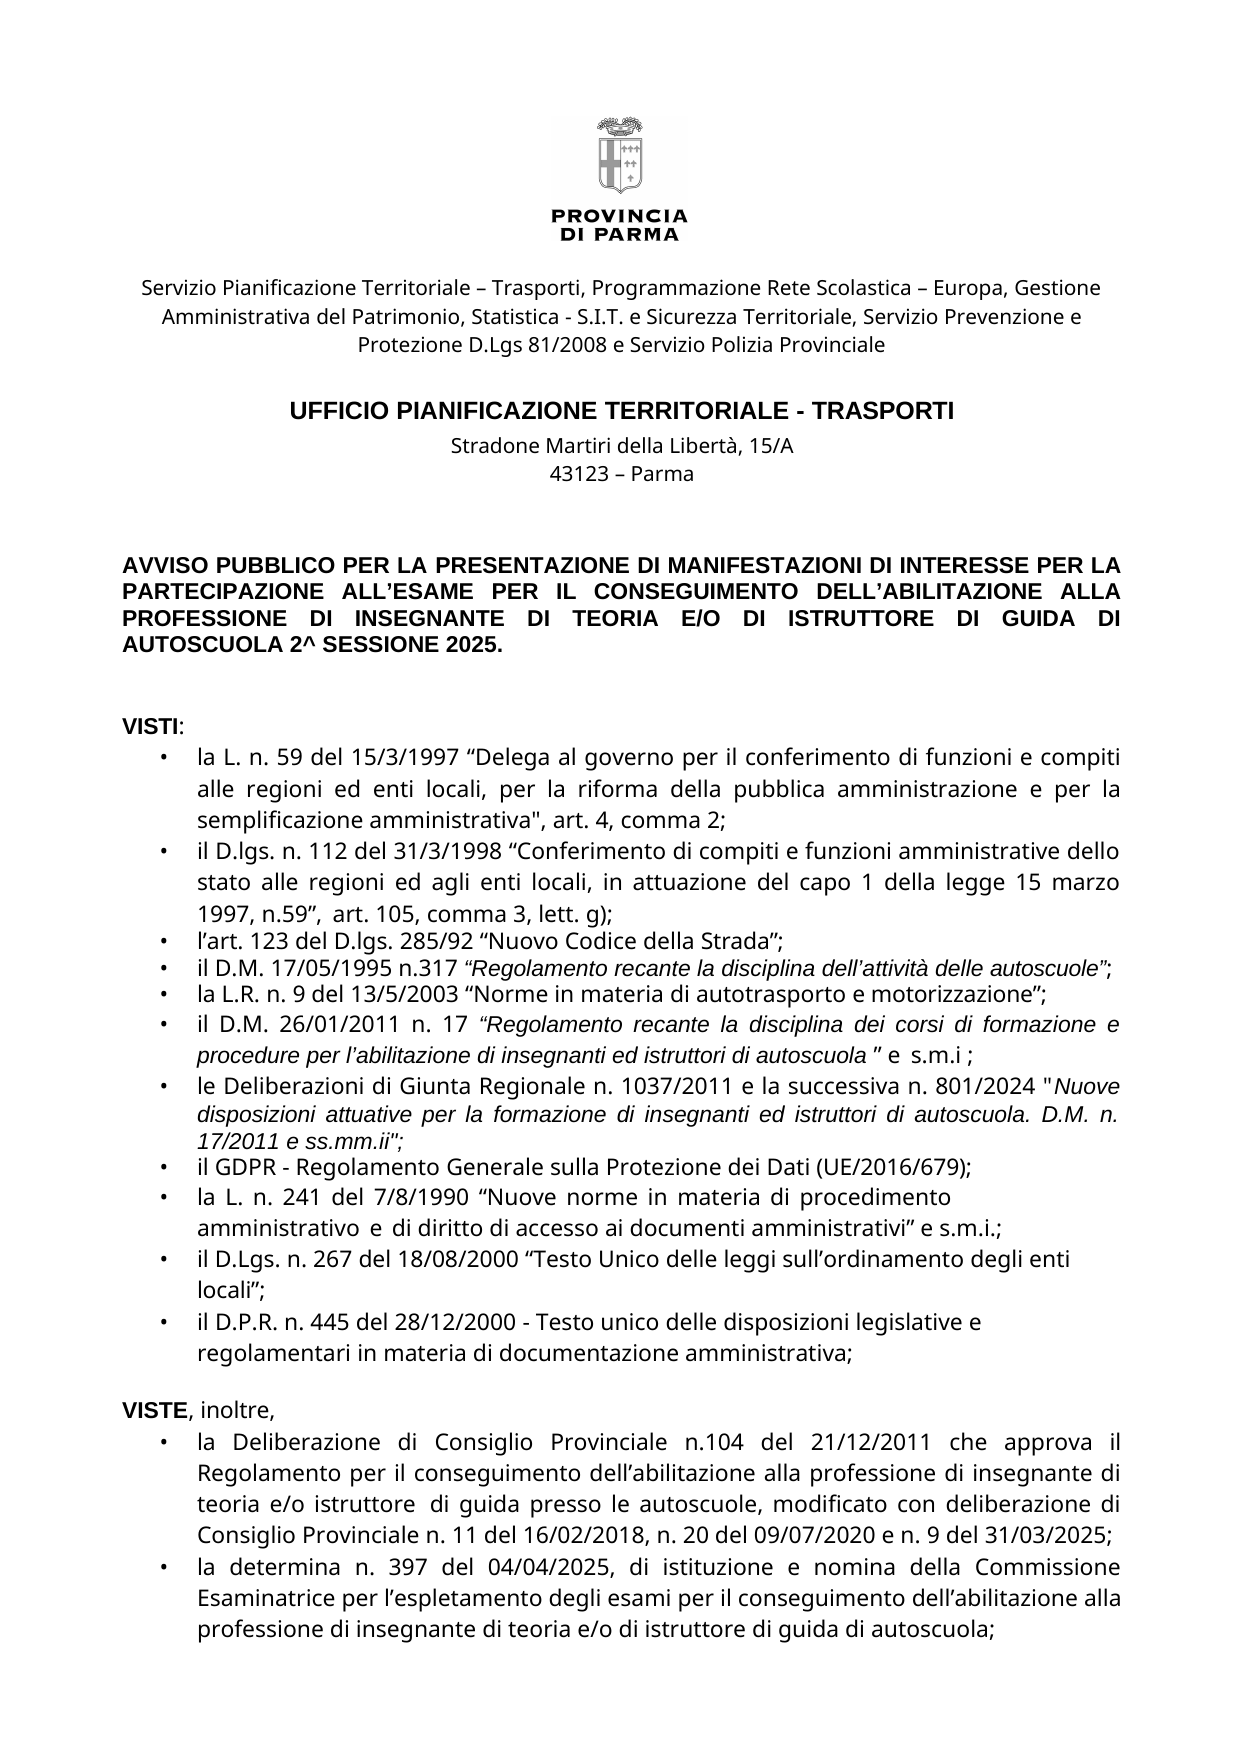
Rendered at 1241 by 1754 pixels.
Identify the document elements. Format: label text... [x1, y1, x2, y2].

list la L. n. 241 del 7/8/1990 “Nuove norme in materia di procedimento amministrativo e di diritto di accesso ai documenti amministrativi” e s.m.i.; [159, 1181, 1122, 1243]
list l’art. 123 del D.lgs. 285/92 “Nuovo Codice della Strada”; [159, 929, 1137, 955]
list la Deliberazione di Consiglio Provinciale n.104 del 21/12/2011 che approva il Regolamento per il conseguimento dell’abilitazione alla professione di insegnante di teoria e/o istruttore di guida presso le autoscuole, modificato con deliberazione di Consiglio Provinciale n. 11 del 16/02/2018, n. 20 del 09/07/2020 e n. 9 del 31/03/2025; [159, 1426, 1122, 1551]
text Stradone Martiri della Libertà, 15/A 43123 – Parma [436, 431, 808, 488]
text UFFICIO PIANIFICAZIONE TERRITORIALE - TRASPORTI [137, 396, 1107, 425]
list il D.M. 17/05/1995 n.317 “Regolamento recante la disciplina dell’attività delle autoscuole”; [159, 955, 1137, 981]
list il D.M. 26/01/2011 n. 17 “Regolamento recante la disciplina dei corsi di formazione e procedure per l’abilitazione di insegnanti ed istruttori di autoscuola ” e s.m.i ; [159, 1008, 1120, 1070]
text VISTE, inoltre, [122, 1394, 1137, 1426]
list la L.R. n. 9 del 13/5/2003 “Norme in materia di autotrasporto e motorizzazione”; [159, 981, 1137, 1008]
list il D.P.R. n. 445 del 28/12/2000 - Testo unico delle disposizioni legislative e regolamentari in materia di documentazione amministrativa; [159, 1306, 1121, 1368]
list il D.lgs. n. 112 del 31/3/1998 “Conferimento di compiti e funzioni amministrative dello stato alle regioni ed agli enti locali, in attuazione del capo 1 della legge 15 marzo 1997, n.59”, art. 105, comma 3, lett. g); [159, 835, 1122, 929]
text VISTI: [122, 710, 1137, 741]
list la determina n. 397 del 04/04/2025, di istituzione e nomina della Commissione Esaminatrice per l’espletamento degli esami per il conseguimento dell’abilitazione alla professione di insegnante di teoria e/o di istruttore di guida di autoscuola; [159, 1551, 1122, 1644]
subtitle AVVISO PUBBLICO PER LA PRESENTAZIONE DI MANIFESTAZIONI DI INTERESSE PER LA PARTECIPAZIONE ALL’ESAME PER IL CONSEGUIMENTO DELL’ABILITAZIONE ALLA PROFESSIONE DI INSEGNANTE DI TEORIA E/O DI ISTRUTTORE DI GUIDA DI AUTOSCUOLA 2^ SESSIONE 2025. [122, 552, 1122, 657]
list la L. n. 59 del 15/3/1997 “Delega al governo per il conferimento di funzioni e compiti alle regioni ed enti locali, per la riforma della pubblica amministrazione e per la semplificazione amministrativa", art. 4, comma 2; [159, 741, 1122, 835]
text Servizio Pianificazione Territoriale – Trasporti, Programmazione Rete Scolastica – Europa, Gestione Amministrativa del Patrimonio, Statistica - S.I.T. e Sicurezza Territoriale, Servizio Prevenzione e Protezione D.Lgs 81/2008 e Servizio Polizia Provinciale [129, 273, 1113, 359]
list il GDPR - Regolamento Generale sulla Protezione dei Dati (UE/2016/679); [159, 1154, 1137, 1181]
list le Deliberazioni di Giunta Regionale n. 1037/2011 e la successiva n. 801/2024 "Nuove disposizioni attuative per la formazione di insegnanti ed istruttori di autoscuola. D.M. n. 17/2011 e ss.mm.ii"; [159, 1070, 1120, 1154]
picture [551, 116, 688, 241]
list il D.Lgs. n. 267 del 18/08/2000 “Testo Unico delle leggi sull’ordinamento degli enti locali”; [159, 1243, 1137, 1306]
